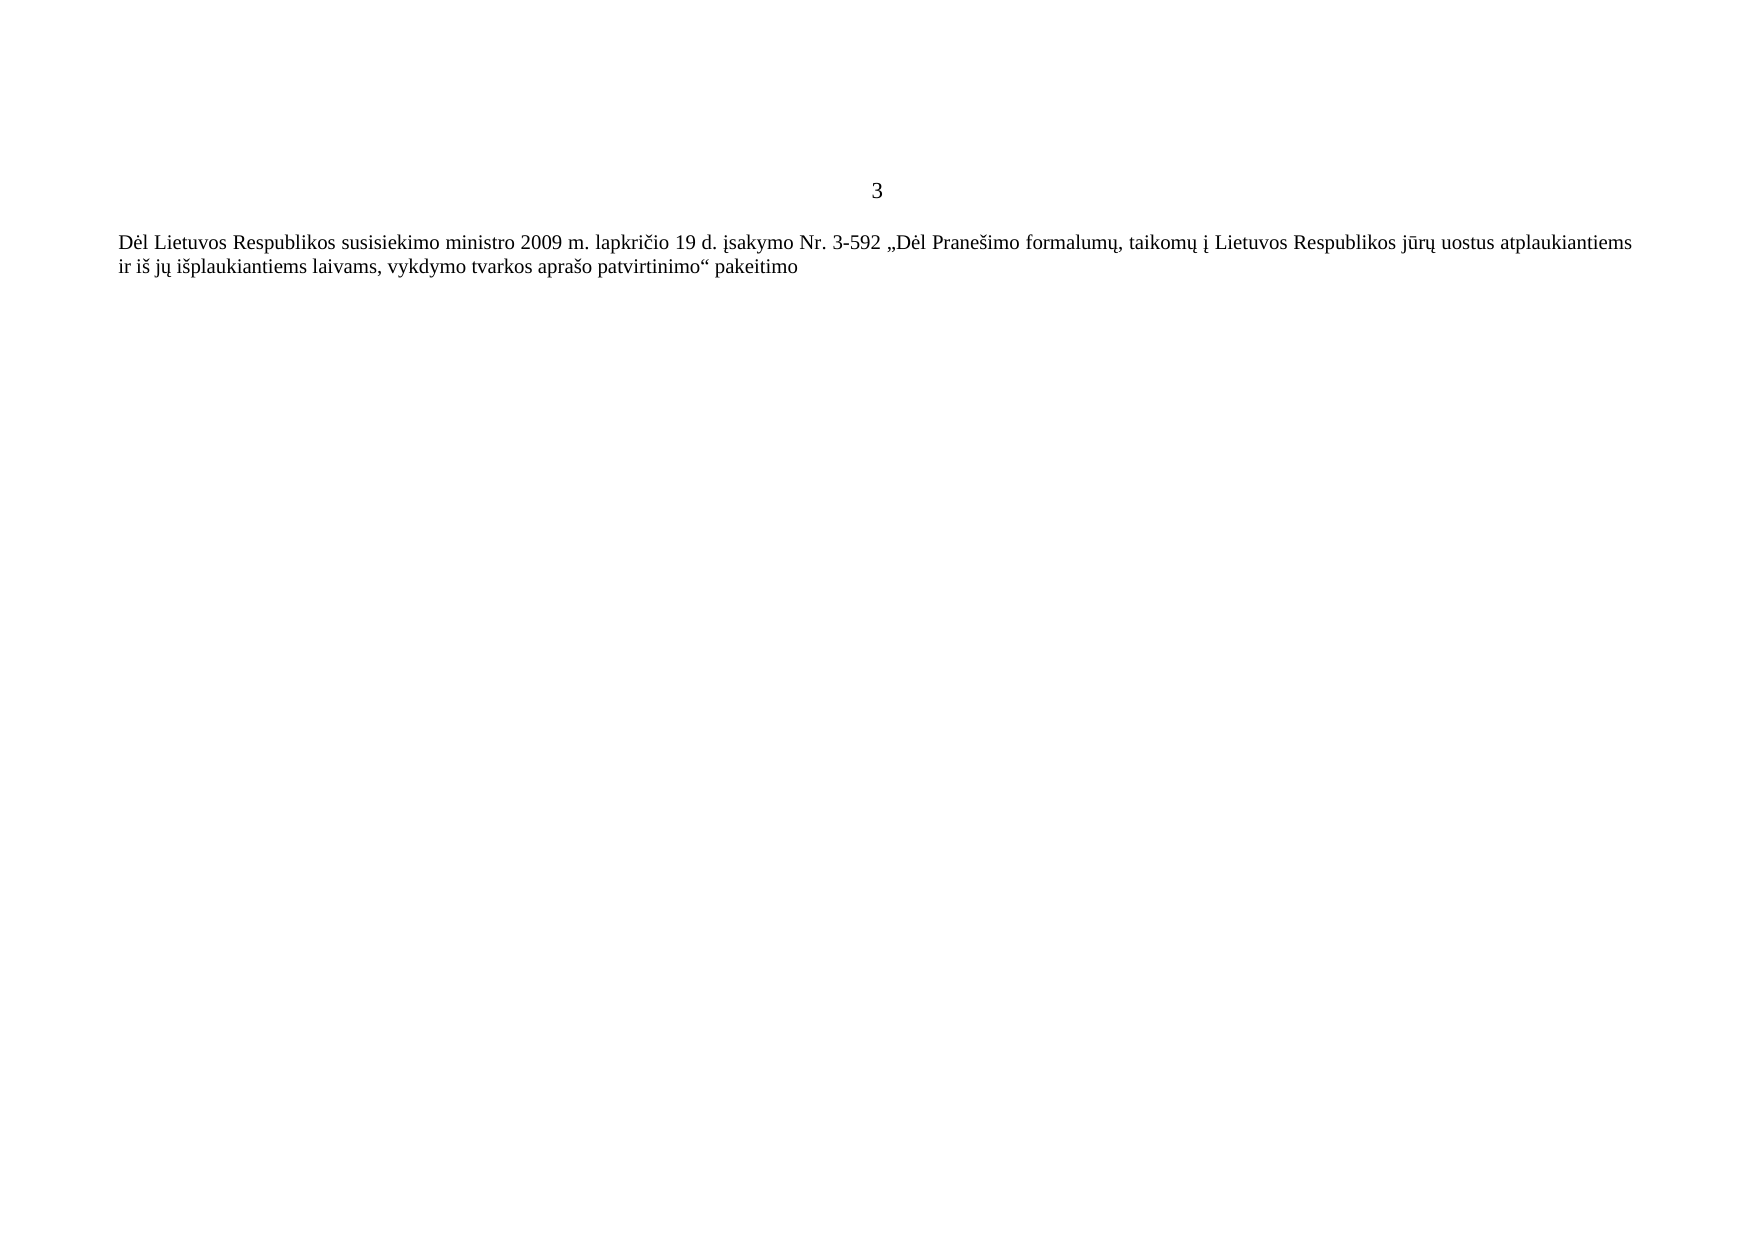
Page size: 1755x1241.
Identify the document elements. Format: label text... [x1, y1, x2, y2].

text Dėl Lietuvos Respublikos susisiekimo ministro 2009 m. lapkričio 19 d. įsakymo Nr. 3-592 „Dėl Pranešimo formalumų, taikomų į Lietuvos Respublikos jūrų uostus atplaukiantiems ir iš jų išplaukiantiems laivams, vykdymo tvarkos aprašo patvirtinimo“ pakeitimo [118, 230, 1636, 278]
